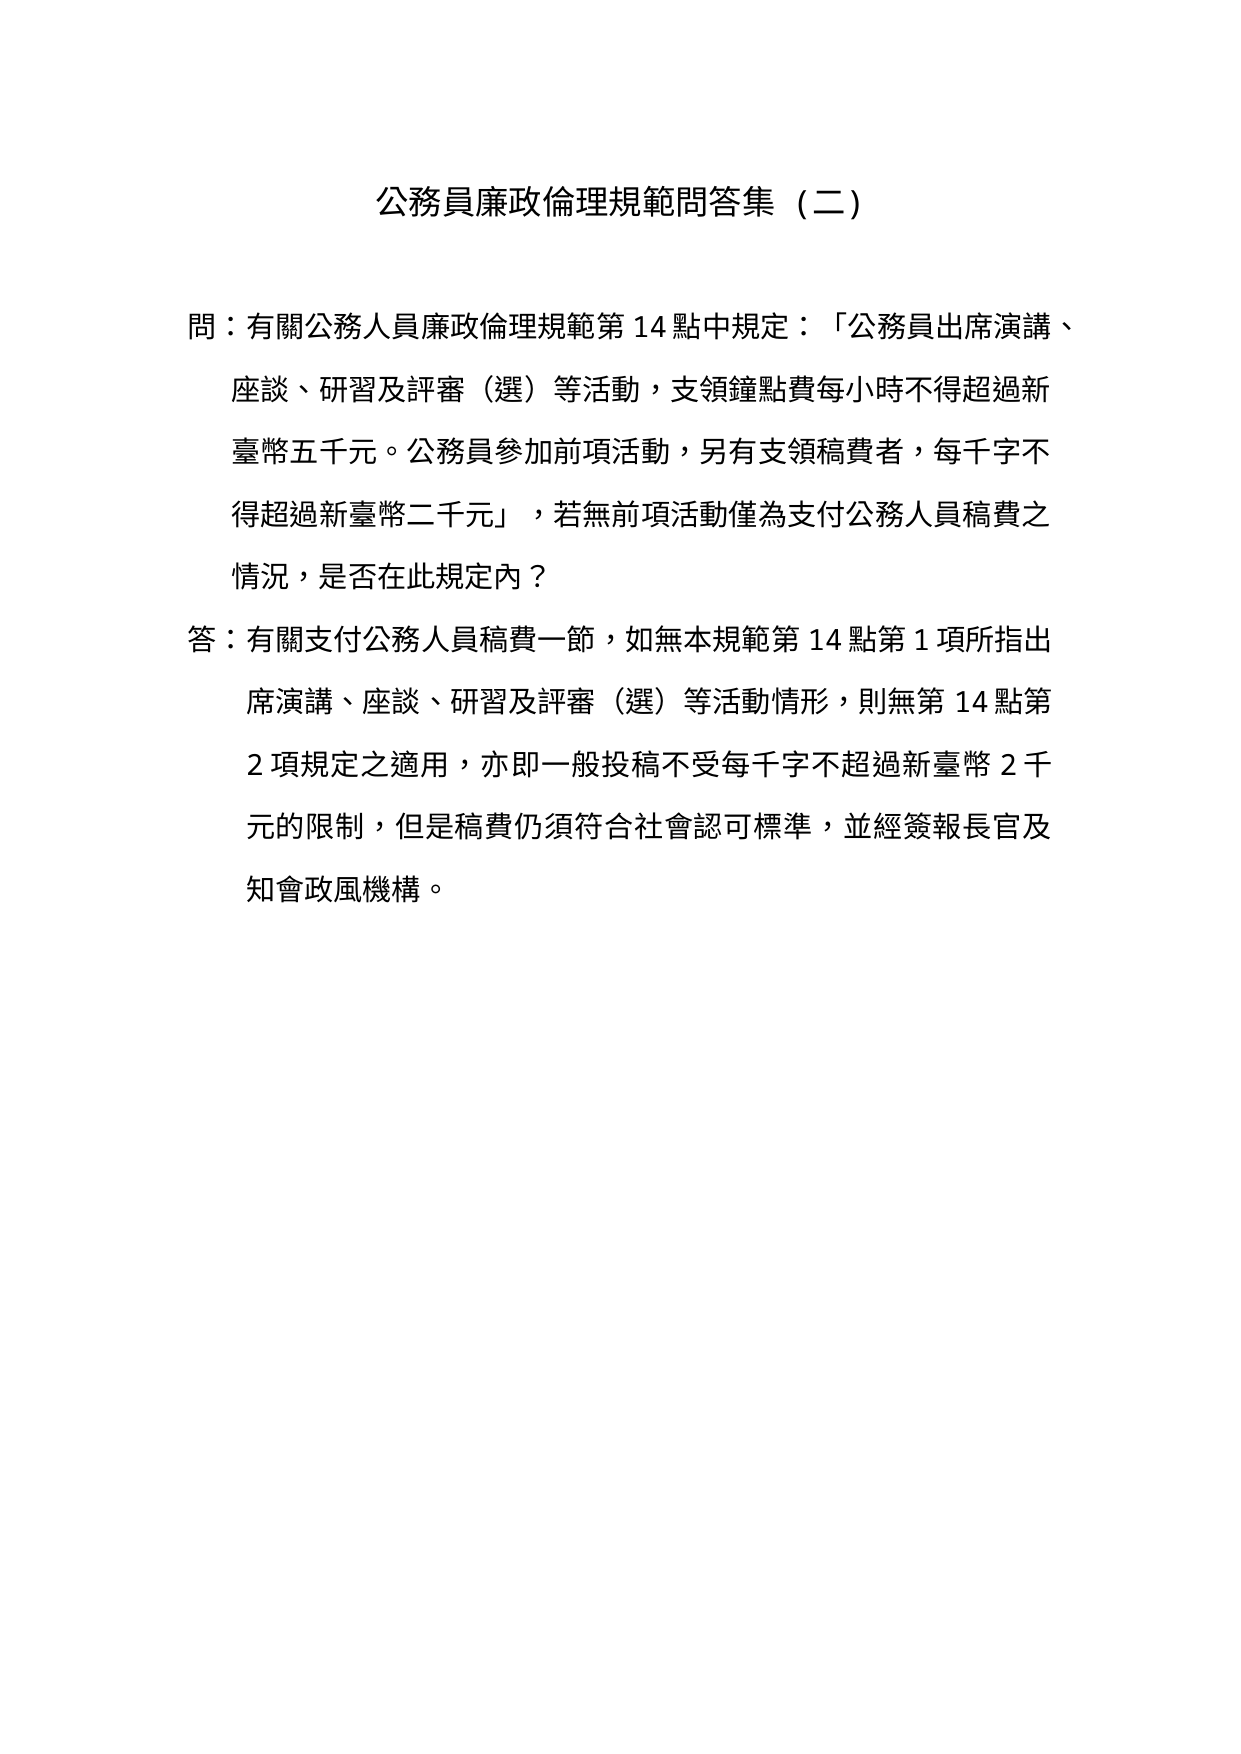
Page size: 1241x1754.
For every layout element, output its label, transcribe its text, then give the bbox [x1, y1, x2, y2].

text 問：有關公務人員廉政倫理規範第14點中規定：「公務員出席演講、座談、研習及評審（選）等活動，支領鐘點費每小時不得超過新臺幣五千元。公務員參加前項活動，另有支領稿費者，每千字不得超過新臺幣二千元」，若無前項活動僅為支付公務人員稿費之情況，是否在此規定內？ [187, 283, 1053, 596]
text 答：有關支付公務人員稿費一節，如無本規範第14點第1項所指出席演講、座談、研習及評審（選）等活動情形，則無第14點第2項規定之適用，亦即一般投稿不受每千字不超過新臺幣2千元的限制，但是稿費仍須符合社會認可標準，並經簽報長官及知會政風機構。 [187, 596, 1053, 908]
text 公務員廉政倫理規範問答集 (二) [187, 158, 1053, 221]
